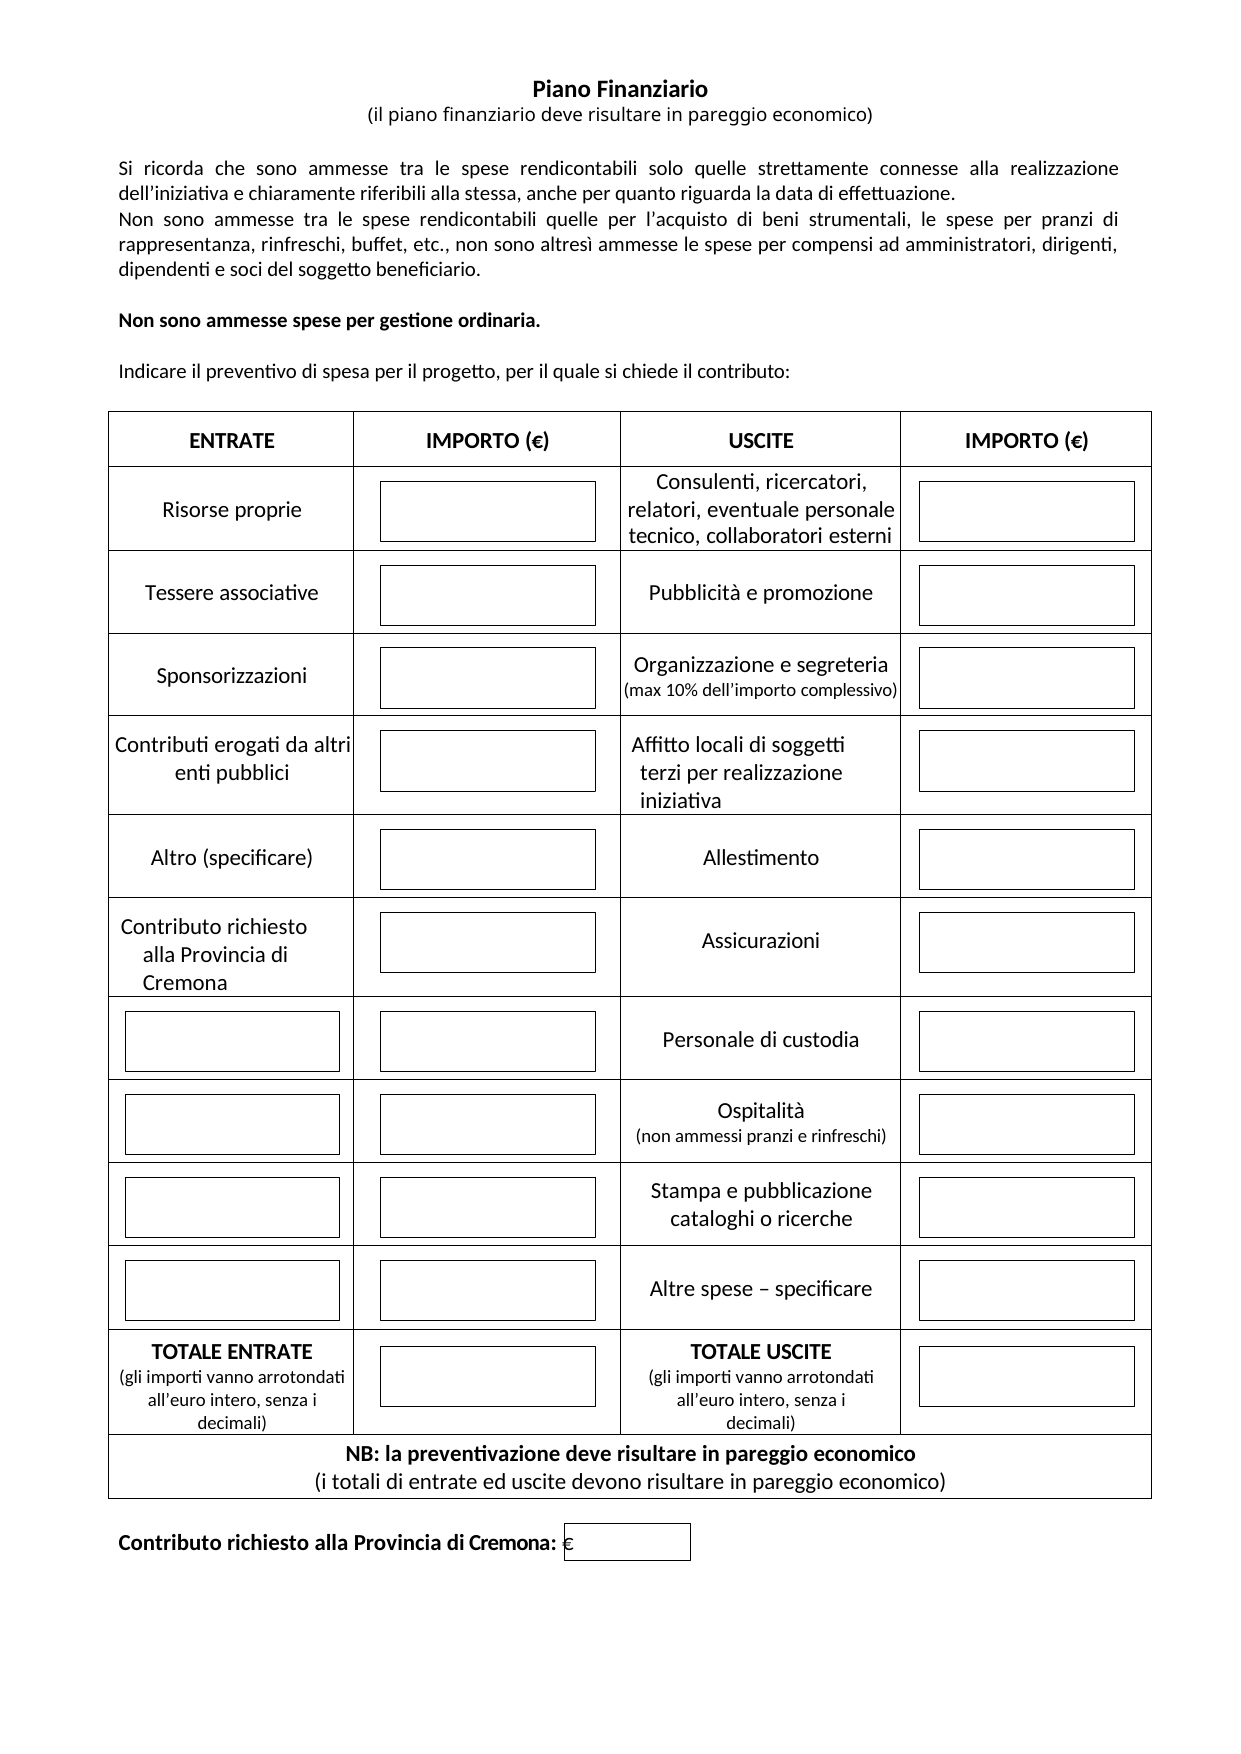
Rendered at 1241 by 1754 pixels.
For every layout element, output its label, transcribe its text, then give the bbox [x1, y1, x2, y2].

table_cell TOTALE USCITE (gli importi vanno arrotondati all’euro intero, senza i decimali) [621, 1330, 900, 1434]
text Contributo richiesto alla Provincia di Cremona: [118, 1528, 564, 1556]
table_cell [354, 467, 620, 550]
table_cell Allestimento [621, 815, 900, 897]
table_cell [901, 634, 1151, 715]
text Indicare il preventivo di spesa per il progetto, per il quale si chiede il contributo: [118, 358, 1211, 383]
table_cell [354, 716, 620, 814]
table_cell Affitto locali di soggetti terzi per realizzazione iniziativa [621, 716, 900, 814]
table_cell [354, 1163, 620, 1245]
table_cell [354, 551, 620, 632]
table_cell [109, 1080, 353, 1162]
table_cell [901, 1080, 1151, 1162]
table_cell Tessere associative [109, 551, 353, 632]
subtitle Piano Finanziario [35, 74, 1206, 104]
table_cell Stampa e pubblicazione cataloghi o ricerche [621, 1163, 900, 1245]
text (il piano finanziario deve risultare in pareggio economico) [35, 104, 1205, 125]
table_cell [109, 997, 353, 1079]
table_cell [901, 551, 1151, 632]
subtitle Non sono ammesse spese per gestione ordinaria. [118, 307, 1211, 333]
table_cell Contributi erogati da altri enti pubblici [109, 716, 353, 814]
table_header IMPORTO (€) [354, 412, 620, 466]
table_cell [901, 997, 1151, 1079]
table_cell [354, 1330, 620, 1434]
table_cell Risorse proprie [109, 467, 353, 550]
table_cell [901, 716, 1151, 814]
table_cell TOTALE ENTRATE (gli importi vanno arrotondati all’euro intero, senza i decimali) [109, 1330, 353, 1434]
table_cell [901, 815, 1151, 897]
table_header USCITE [621, 412, 900, 466]
table_cell [109, 1163, 353, 1245]
table_cell [354, 634, 620, 715]
table_cell [354, 898, 620, 996]
table_cell Sponsorizzazioni [109, 634, 353, 715]
table_header IMPORTO (€) [901, 412, 1151, 466]
table_cell Contributo richiesto alla Provincia di Cremona [109, 898, 353, 996]
table_cell [109, 1246, 353, 1329]
text Si ricorda che sono ammesse tra le spese rendicontabili solo quelle strettamente connesse alla realizzazione dell’iniziativa e chiaramente riferibili alla stessa, anche per quanto riguarda la data di effettuazione. [118, 155, 1121, 206]
table_cell [354, 815, 620, 897]
table_cell [354, 1246, 620, 1329]
table_cell Pubblicità e promozione [621, 551, 900, 632]
table_cell Altro (specificare) [109, 815, 353, 897]
table_cell NB: la preventivazione deve risultare in pareggio economico (i totali di entrate ed uscite devono risultare in pareggio economico) [109, 1435, 1151, 1498]
table_cell Organizzazione e segreteria (max 10% dell’importo complessivo) [621, 634, 900, 715]
table_cell Assicurazioni [621, 898, 900, 996]
text [691, 1528, 1211, 1556]
table_cell [901, 467, 1151, 550]
text € [565, 1528, 690, 1556]
table_cell [354, 997, 620, 1079]
table_cell [354, 1080, 620, 1162]
table_cell Ospitalità (non ammessi pranzi e rinfreschi) [621, 1080, 900, 1162]
table_cell [901, 1330, 1151, 1434]
table_cell Altre spese – specificare [621, 1246, 900, 1329]
table_cell [901, 1246, 1151, 1329]
table_cell Personale di custodia [621, 997, 900, 1079]
text Non sono ammesse tra le spese rendicontabili quelle per l’acquisto di beni strumentali, le spese per pranzi di rappresentanza, rinfreschi, buffet, etc., non sono altresì ammesse le spese per compensi ad amministratori, dirigenti, dipendenti e soci del soggetto beneficiario. [118, 206, 1120, 282]
table_cell Consulenti, ricercatori, relatori, eventuale personale tecnico, collaboratori esterni [621, 467, 900, 550]
table_header ENTRATE [109, 412, 353, 466]
table_cell [901, 1163, 1151, 1245]
table_cell [901, 898, 1151, 996]
